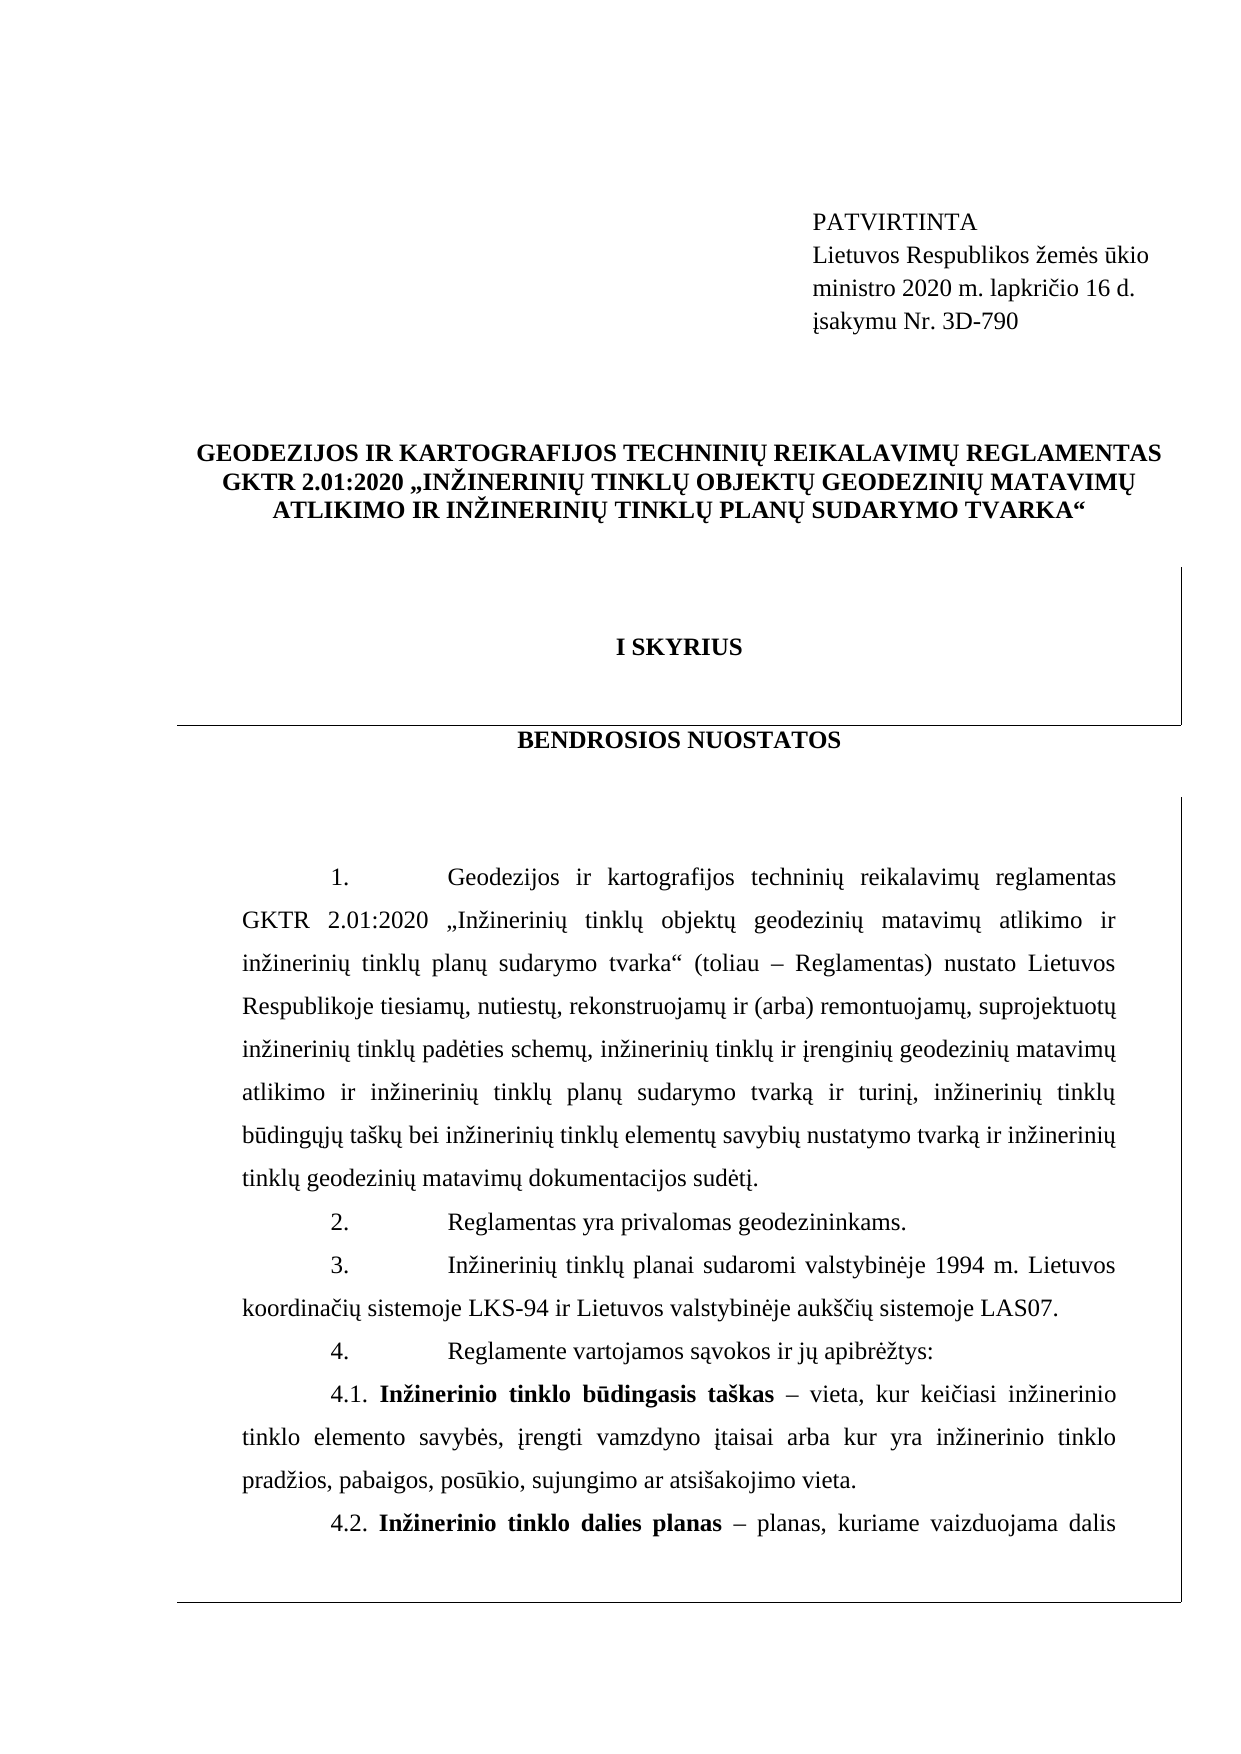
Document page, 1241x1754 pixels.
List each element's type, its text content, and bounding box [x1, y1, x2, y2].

text 4. Reglamente vartojamos sąvokos ir jų apibrėžtys: [177, 1271, 1181, 1314]
text 4.2. Inžinerinio tinklo dalies planas – planas, kuriame vaizduojama dalis tiesiamo inžinerinio tinklo objektų ir jų savybės. [177, 1444, 1181, 1602]
text BENDROSIOS NUOSTATOS [177, 725, 1181, 754]
text PATVIRTINTA [812, 207, 1181, 235]
text 4.1. Inžinerinio tinklo būdingasis taškas – vieta, kur keičiasi inžinerinio tinklo elemento savybės, įrengti vamzdyno įtaisai arba kur yra inžinerinio tinklo pradžios, pabaigos, posūkio, sujungimo ar atsišakojimo vieta. [177, 1314, 1181, 1444]
text ministro 2020 m. lapkričio 16 d. [812, 273, 1181, 301]
text 1. Geodezijos ir kartografijos techninių reikalavimų reglamentas GKTR 2.01:2020 „Inžinerinių tinklų objektų geodezinių matavimų atlikimo ir inžinerinių tinklų planų sudarymo tvarka“ (toliau – Reglamentas) nustato Lietuvos Respublikoje tiesiamų, nutiestų, rekonstruojamų ir (arba) remontuojamų, suprojektuotų inžinerinių tinklų padėties schemų, inžinerinių tinklų ir įrenginių geodezinių matavimų atlikimo ir inžinerinių tinklų planų sudarymo tvarką ir turinį, inžinerinių tinklų būdingųjų taškų bei inžinerinių tinklų elementų savybių nustatymo tvarką ir inžinerinių tinklų geodezinių matavimų dokumentacijos sudėtį. [177, 797, 1181, 1142]
text I SKYRIUS [177, 567, 1181, 725]
text 3. Inžinerinių tinklų planai sudaromi valstybinėje 1994 m. Lietuvos koordinačių sistemoje LKS-94 ir Lietuvos valstybinėje aukščių sistemoje LAS07. [177, 1185, 1181, 1271]
text GEODEZIJOS IR KARTOGRAFIJOS TECHNINIŲ REIKALAVIMŲ REGLAMENTAS GKTR 2.01:2020 „INŽINERINIŲ TINKLŲ OBJEKTŲ GEODEZINIŲ MATAVIMŲ ATLIKIMO IR INŽINERINIŲ TINKLŲ PLANŲ SUDARYMO TVARKA“ [177, 438, 1181, 524]
text įsakymu Nr. 3D-790 [812, 306, 1181, 334]
text Lietuvos Respublikos žemės ūkio [812, 240, 1181, 268]
text 2. Reglamentas yra privalomas geodezininkams. [177, 1142, 1181, 1185]
